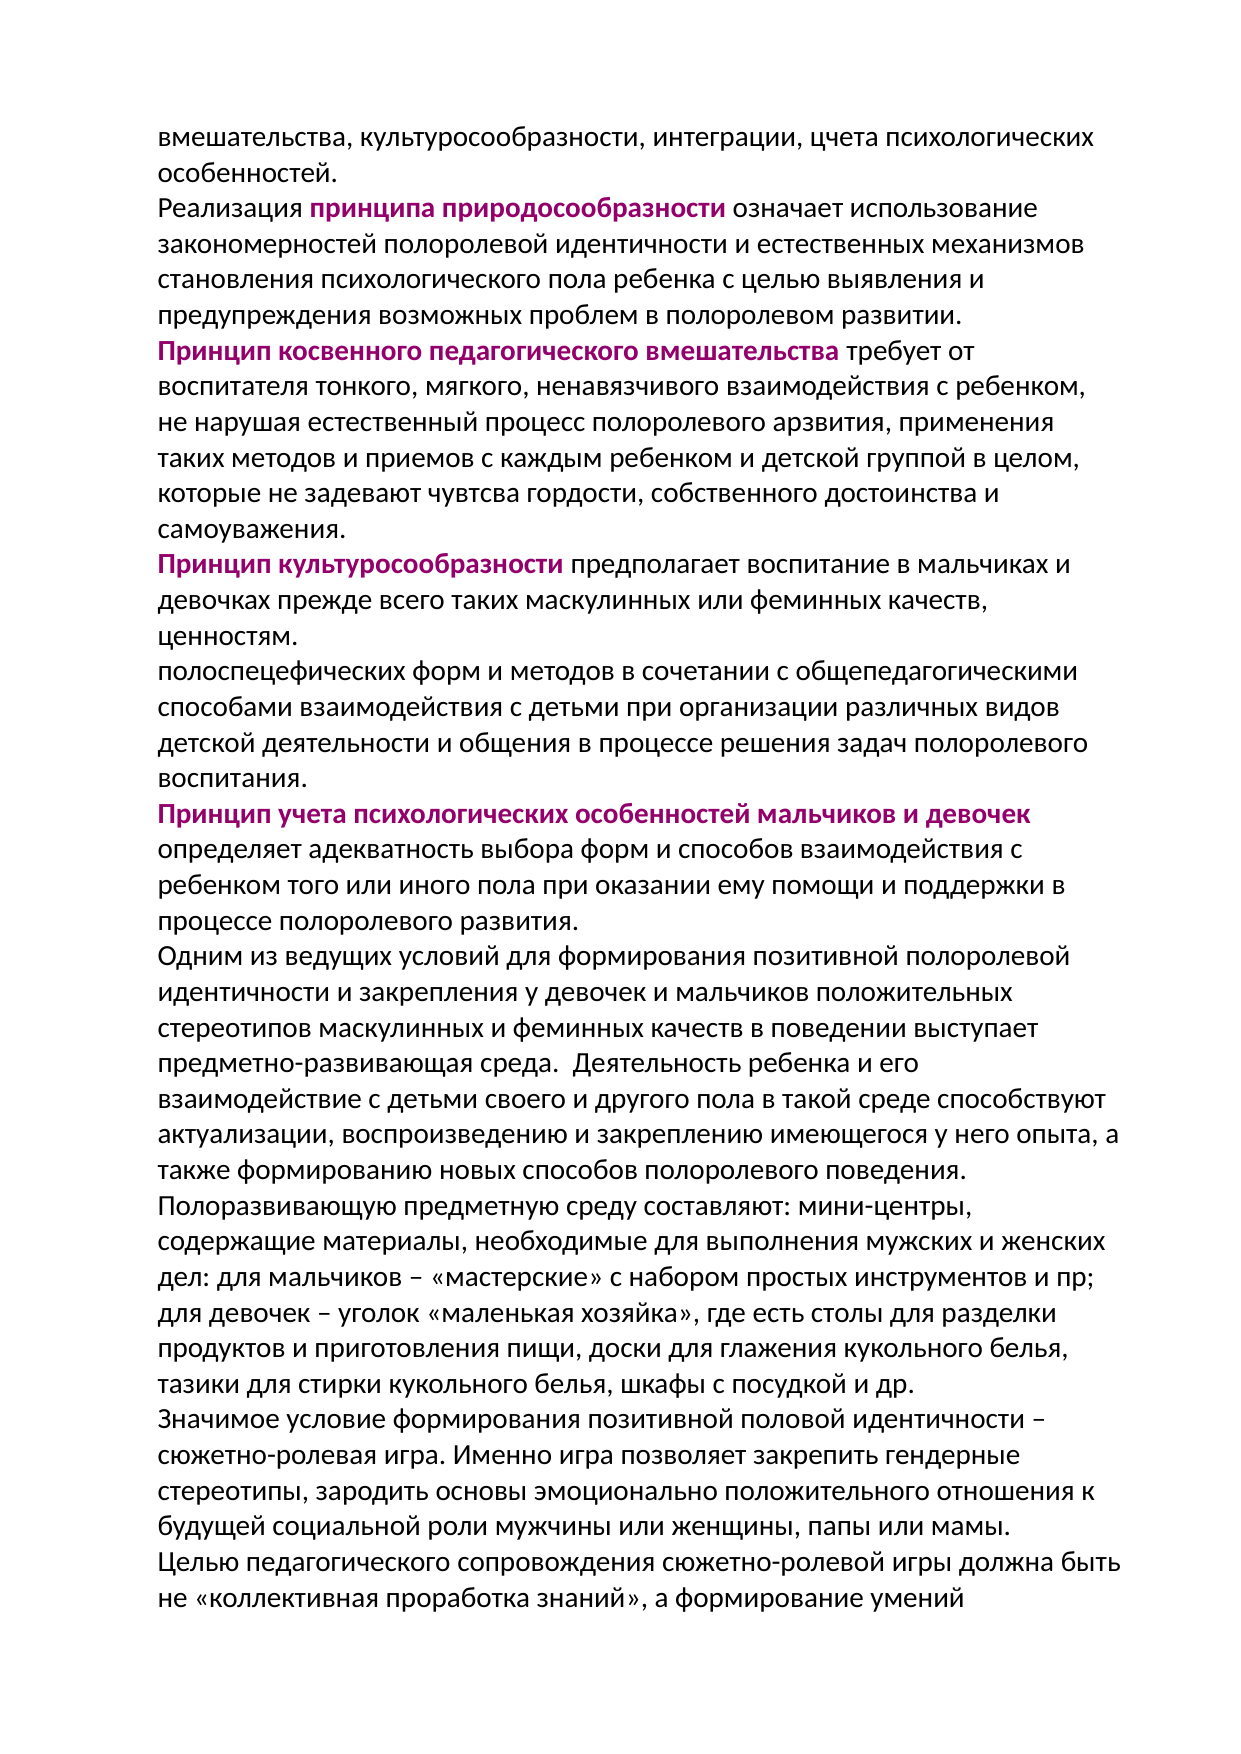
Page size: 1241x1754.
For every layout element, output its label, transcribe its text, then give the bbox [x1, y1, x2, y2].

text Реализация принципа природосообразности означает использование закономерностей полоролевой идентичности и естественных механизмов становления психологического пола ребенка с целью выявления и предупреждения возможных проблем в полоролевом развитии. [157, 189, 1122, 332]
text Принцип учета психологических особенностей мальчиков и девочек определяет адекватность выбора форм и способов взаимодействия с ребенком того или иного пола при оказании ему помощи и поддержки в процессе полоролевого развития. [157, 795, 1122, 937]
text Принцип культуросообразности предполагает воспитание в мальчиках и девочках прежде всего таких маскулинных или феминных качеств, ценностям. [157, 546, 1122, 652]
text Значимое условие формирования позитивной половой идентичности – сюжетно-ролевая игра. Именно игра позволяет закрепить гендерные стереотипы, зародить основы эмоционально положительного отношения к будущей социальной роли мужчины или женщины, папы или мамы. [157, 1401, 1122, 1543]
text Принцип косвенного педагогического вмешательства требует от воспитателя тонкого, мягкого, ненавязчивого взаимодействия с ребенком, не нарушая естественный процесс полоролевого арзвития, применения таких методов и приемов с каждым ребенком и детской группой в целом, которые не задевают чувтсва гордости, собственного достоинства и самоуважения. [157, 332, 1122, 546]
text Полоразвивающую предметную среду составляют: мини-центры, содержащие материалы, необходимые для выполнения мужских и женских дел: для мальчиков – «мастерские» с набором простых инструментов и пр; для девочек – уголок «маленькая хозяйка», где есть столы для разделки продуктов и приготовления пищи, доски для глажения кукольного белья, тазики для стирки кукольного белья, шкафы с посудкой и др. [157, 1187, 1122, 1401]
text Одним из ведущих условий для формирования позитивной полоролевой идентичности и закрепления у девочек и мальчиков положительных стереотипов маскулинных и феминных качеств в поведении выступает предметно-развивающая среда. Деятельность ребенка и его взаимодействие с детьми своего и другого пола в такой среде способствуют актуализации, воспроизведению и закреплению имеющегося у него опыта, а также формированию новых способов полоролевого поведения. [157, 937, 1122, 1187]
text полоспецефических форм и методов в сочетании с общепедагогическими способами взаимодействия с детьми при организации различных видов детской деятельности и общения в процессе решения задач полоролевого воспитания. [157, 652, 1122, 795]
text вмешательства, культуросообразности, интеграции, цчета психологических особенностей. [157, 118, 1122, 189]
text Целью педагогического сопровождения сюжетно-ролевой игры должна быть не «коллективная проработка знаний», а формирование умений [157, 1543, 1122, 1614]
